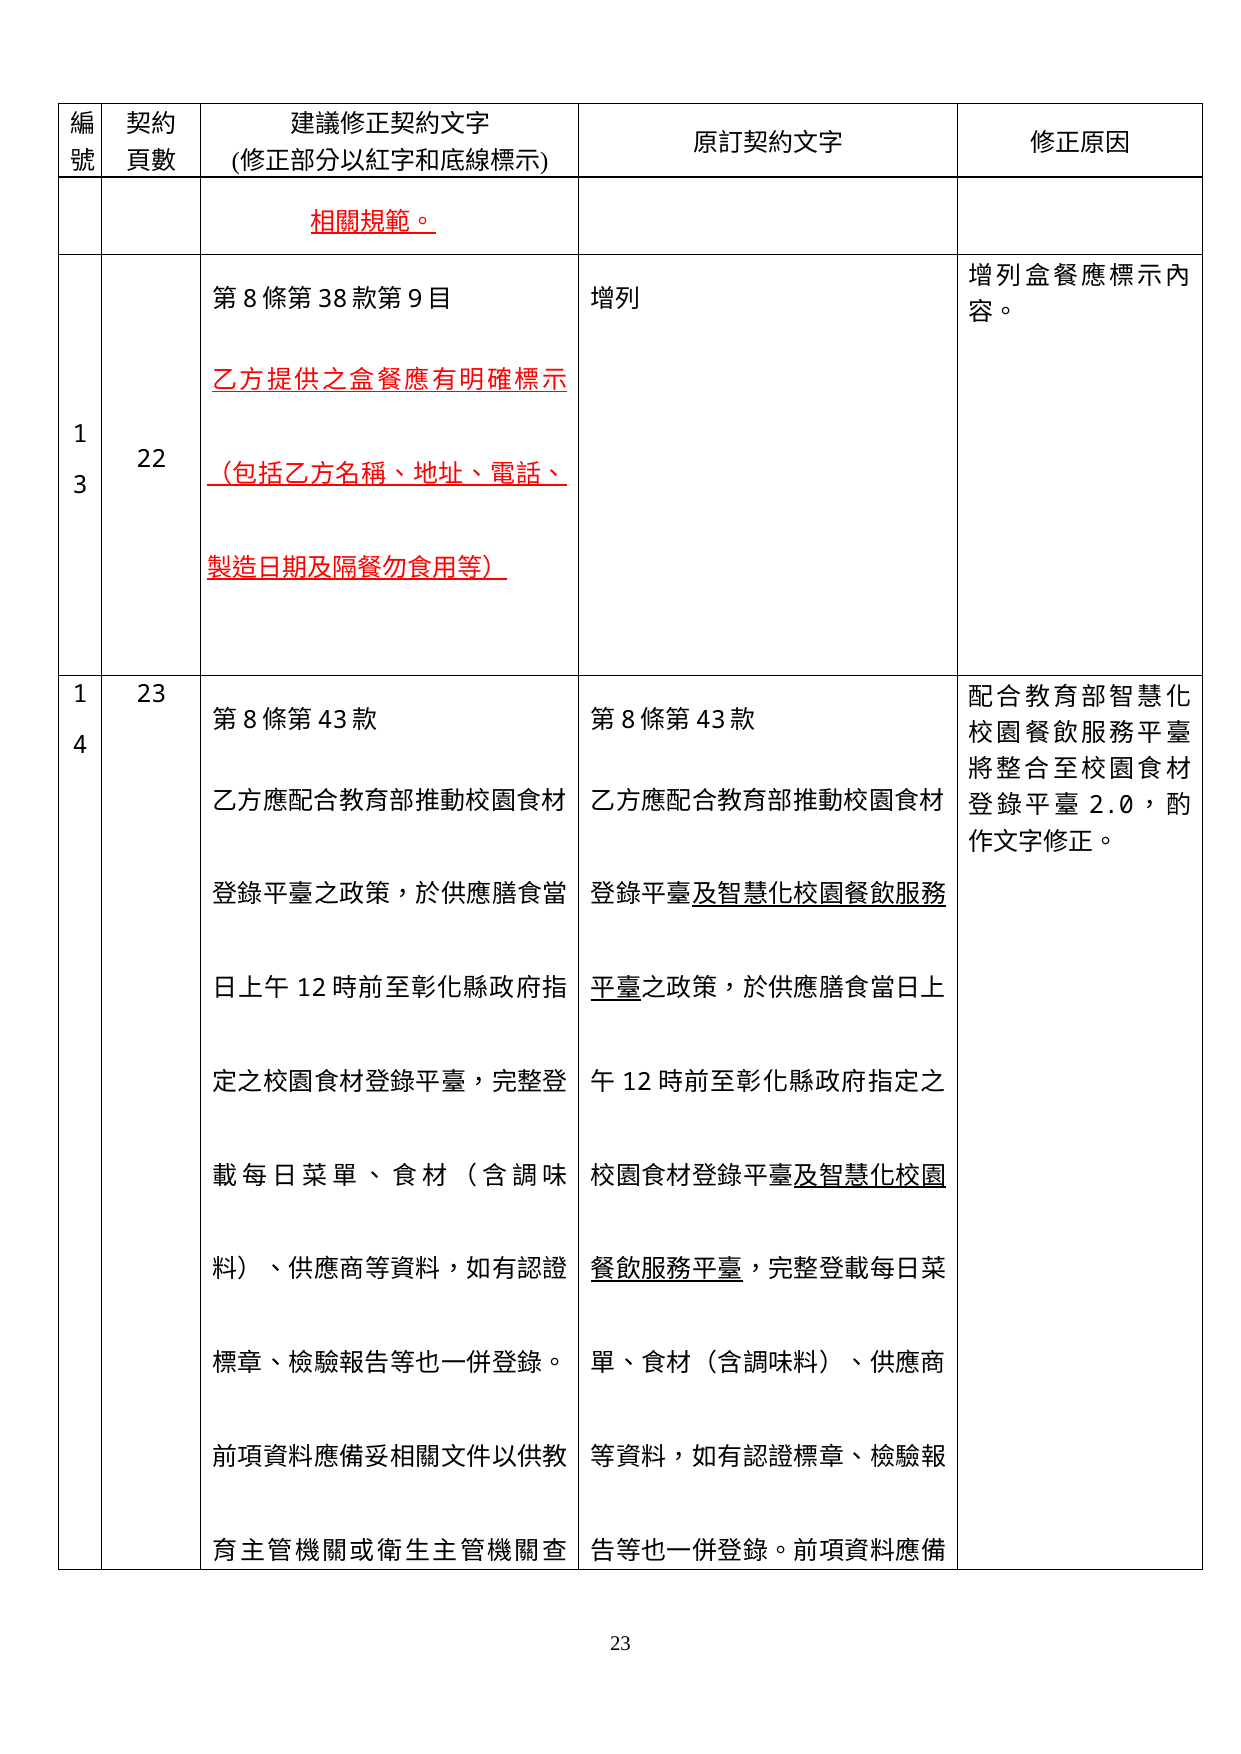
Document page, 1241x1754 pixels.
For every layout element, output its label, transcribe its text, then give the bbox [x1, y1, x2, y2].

table_cell [958, 178, 1202, 254]
table_cell 第8條第43款 乙方應配合教育部推動校園食材登錄平臺及智慧化校園餐飲服務平臺之政策，於供應膳食當日上午12時前至彰化縣政府指定之校園食材登錄平臺及智慧化校園餐飲服務平臺，完整登載每日菜單、食材（含調味料）、供應商等資料，如有認證標章、檢驗報告等也一併登錄。前項資料應備 [579, 676, 957, 1569]
table_cell 13 [59, 255, 101, 675]
table_header 修正原因 [958, 104, 1202, 176]
table_cell 23 [102, 676, 200, 1569]
table_header 契約 頁數 [102, 104, 200, 176]
table_cell [102, 178, 200, 254]
table_cell 增列 [579, 255, 957, 675]
table_cell 相關規範。 [201, 178, 578, 254]
table_cell 22 [102, 255, 200, 675]
table_cell 14 [59, 676, 101, 1569]
table_cell 第8條第38款第9目 乙方提供之盒餐應有明確標示（包括乙方名稱、地址、電話、製造日期及隔餐勿食用等） [201, 255, 578, 675]
table_cell [59, 178, 101, 254]
table_header 建議修正契約文字 (修正部分以紅字和底線標示) [201, 104, 578, 176]
table_cell [579, 178, 957, 254]
table_cell 配合教育部智慧化校園餐飲服務平臺將整合至校園食材登錄平臺2.0，酌作文字修正。 [958, 676, 1202, 1569]
table_cell 增列盒餐應標示內容。 [958, 255, 1202, 675]
table_cell 第8條第43款 乙方應配合教育部推動校園食材登錄平臺之政策，於供應膳食當日上午12時前至彰化縣政府指定之校園食材登錄平臺，完整登載每日菜單、食材（含調味料）、供應商等資料，如有認證標章、檢驗報告等也一併登錄。前項資料應備妥相關文件以供教育主管機關或衛生主管機關查 [201, 676, 578, 1569]
table_header 編號 [59, 104, 101, 176]
table_header 原訂契約文字 [579, 104, 957, 176]
